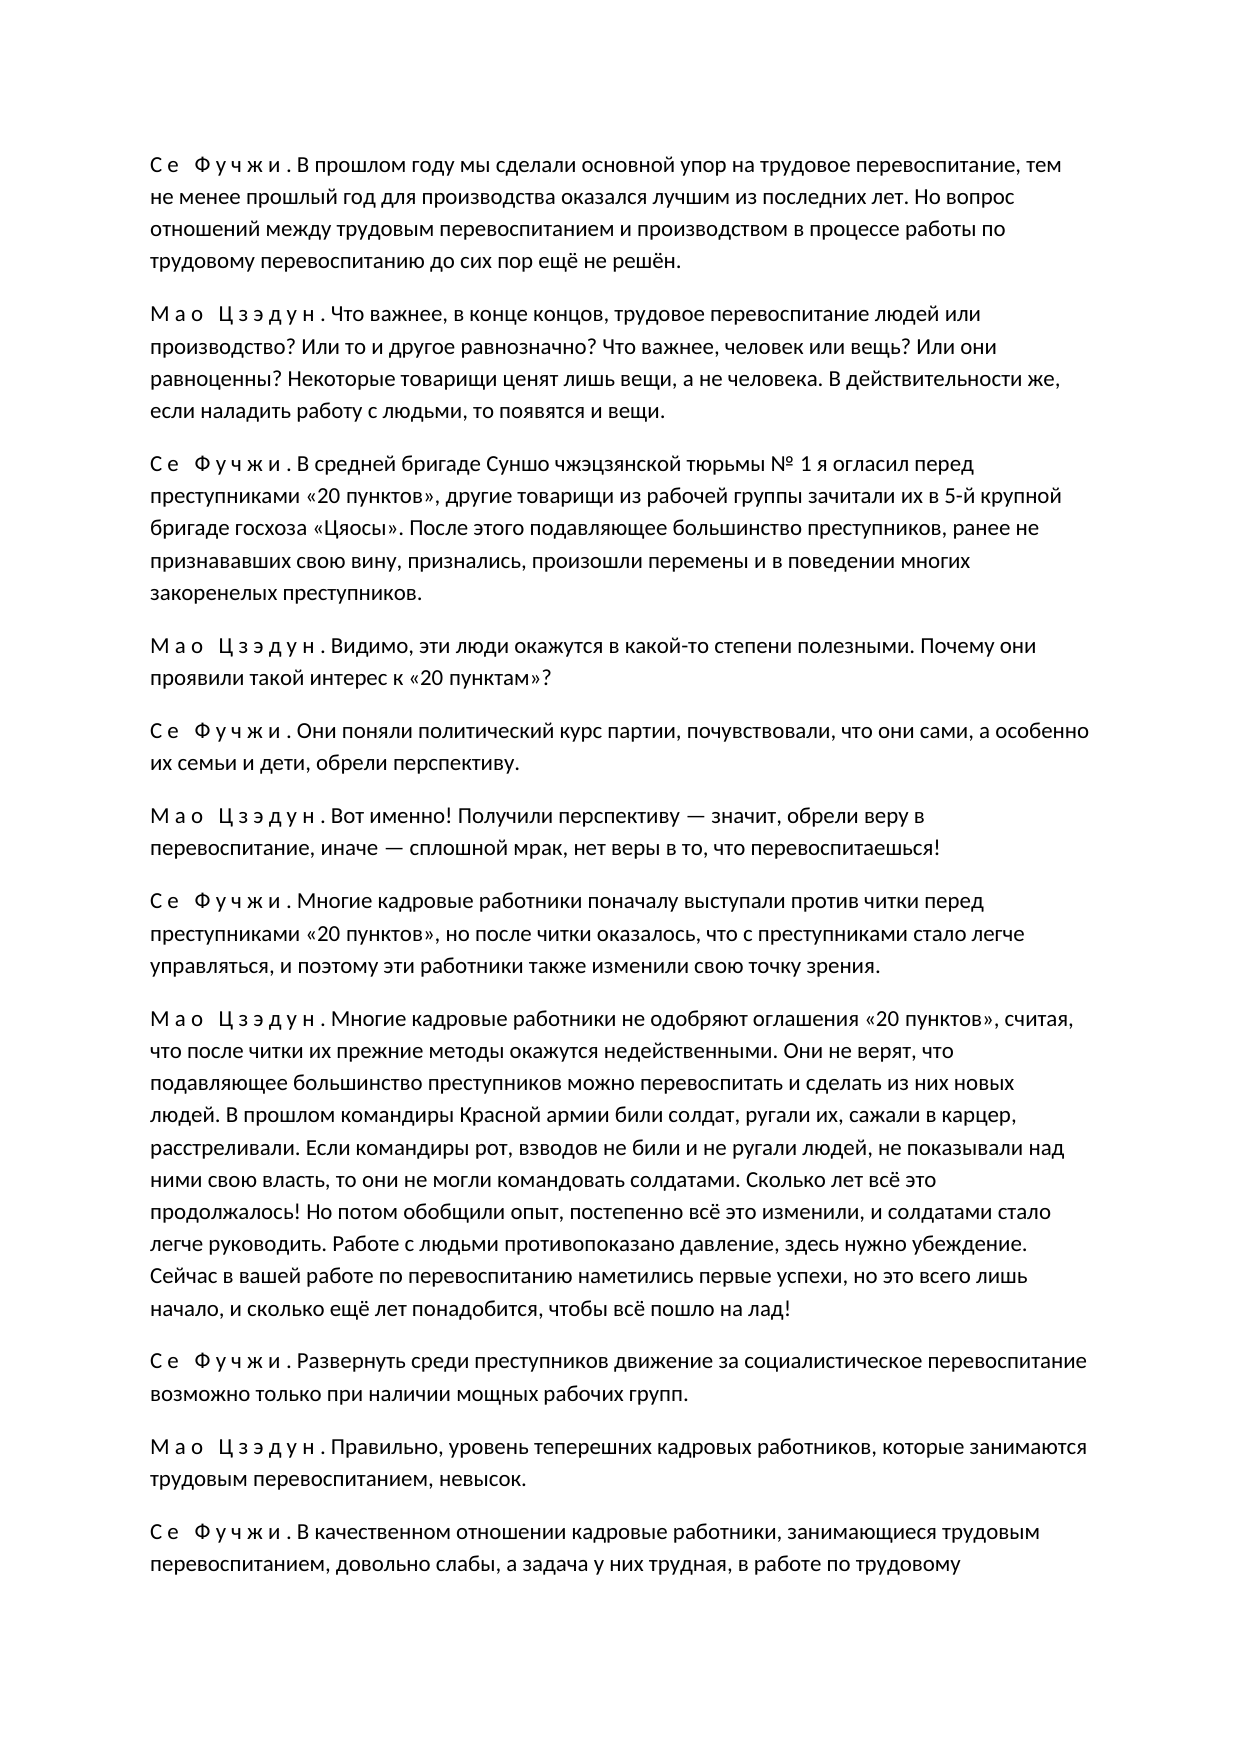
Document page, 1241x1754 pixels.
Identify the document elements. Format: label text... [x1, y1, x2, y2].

text Се Фучжи. В качественном отношении кадровые работники, занимающиеся трудовым перевоспитанием, довольно слабы, а задача у них трудная, в работе по трудовому [150, 1517, 1091, 1577]
text Се Фучжи. В прошлом году мы сделали основной упор на трудовое перевоспитание, тем не менее прошлый год для производства оказался лучшим из последних лет. Но вопрос отношений между трудовым перевоспитанием и производством в процессе работы по трудовому перевоспитанию до сих пор ещё не решён. [150, 150, 1091, 274]
text Се Фучжи. Многие кадровые работники поначалу выступали против читки перед преступниками «20 пунктов», но после читки оказалось, что с преступниками стало легче управляться, и поэтому эти работники также изменили свою точку зрения. [150, 887, 1091, 979]
text Се Фучжи. В средней бригаде Суншо чжэцзянской тюрьмы № 1 я огласил перед преступниками «20 пунктов», другие товарищи из рабочей группы зачитали их в 5-й крупной бригаде госхоза «Цяосы». После этого подавляющее большинство преступников, ранее не признававших свою вину, признались, произошли перемены и в поведении многих закоренелых преступников. [150, 449, 1091, 606]
text Мао Цзэдун. Видимо, эти люди окажутся в какой-то степени полезными. Почему они проявили такой интерес к «20 пунктам»? [150, 631, 1091, 691]
text Мао Цзэдун. Правильно, уровень теперешних кадровых работников, которые занимаются трудовым перевоспитанием, невысок. [150, 1432, 1091, 1492]
text Мао Цзэдун. Вот именно! Получили перспективу — значит, обрели веру в перевоспитание, иначе — сплошной мрак, нет веры в то, что перевоспитаешься! [150, 801, 1091, 862]
text Мао Цзэдун. Многие кадровые работники не одобряют оглашения «20 пунктов», считая, что после читки их прежние методы окажутся недейственными. Они не верят, что подавляющее большинство преступников можно перевоспитать и сделать из них новых людей. В прошлом командиры Красной армии били солдат, ругали их, сажали в карцер, расстреливали. Если командиры рот, взводов не били и не ругали людей, не показывали над ними свою власть, то они не могли командовать солдатами. Сколько лет всё это продолжалось! Но потом обобщили опыт, постепенно всё это изменили, и солдатами стало легче руководить. Работе с людьми противопоказано давление, здесь нужно убеждение. Сейчас в вашей работе по перевоспитанию наметились первые успехи, но это всего лишь начало, и сколько ещё лет понадобится, чтобы всё пошло на лад! [150, 1004, 1091, 1322]
text Се Фучжи. Они поняли политический курс партии, почувствовали, что они сами, а особенно их семьи и дети, обрели перспективу. [150, 716, 1091, 776]
text Се Фучжи. Развернуть среди преступников движение за социалистическое перевоспитание возможно только при наличии мощных рабочих групп. [150, 1347, 1091, 1407]
text Мао Цзэдун. Что важнее, в конце концов, трудовое перевоспитание людей или производство? Или то и другое равнозначно? Что важнее, человек или вещь? Или они равноценны? Некоторые товарищи ценят лишь вещи, а не человека. В действительности же, если наладить работу с людьми, то появятся и вещи. [150, 299, 1091, 424]
